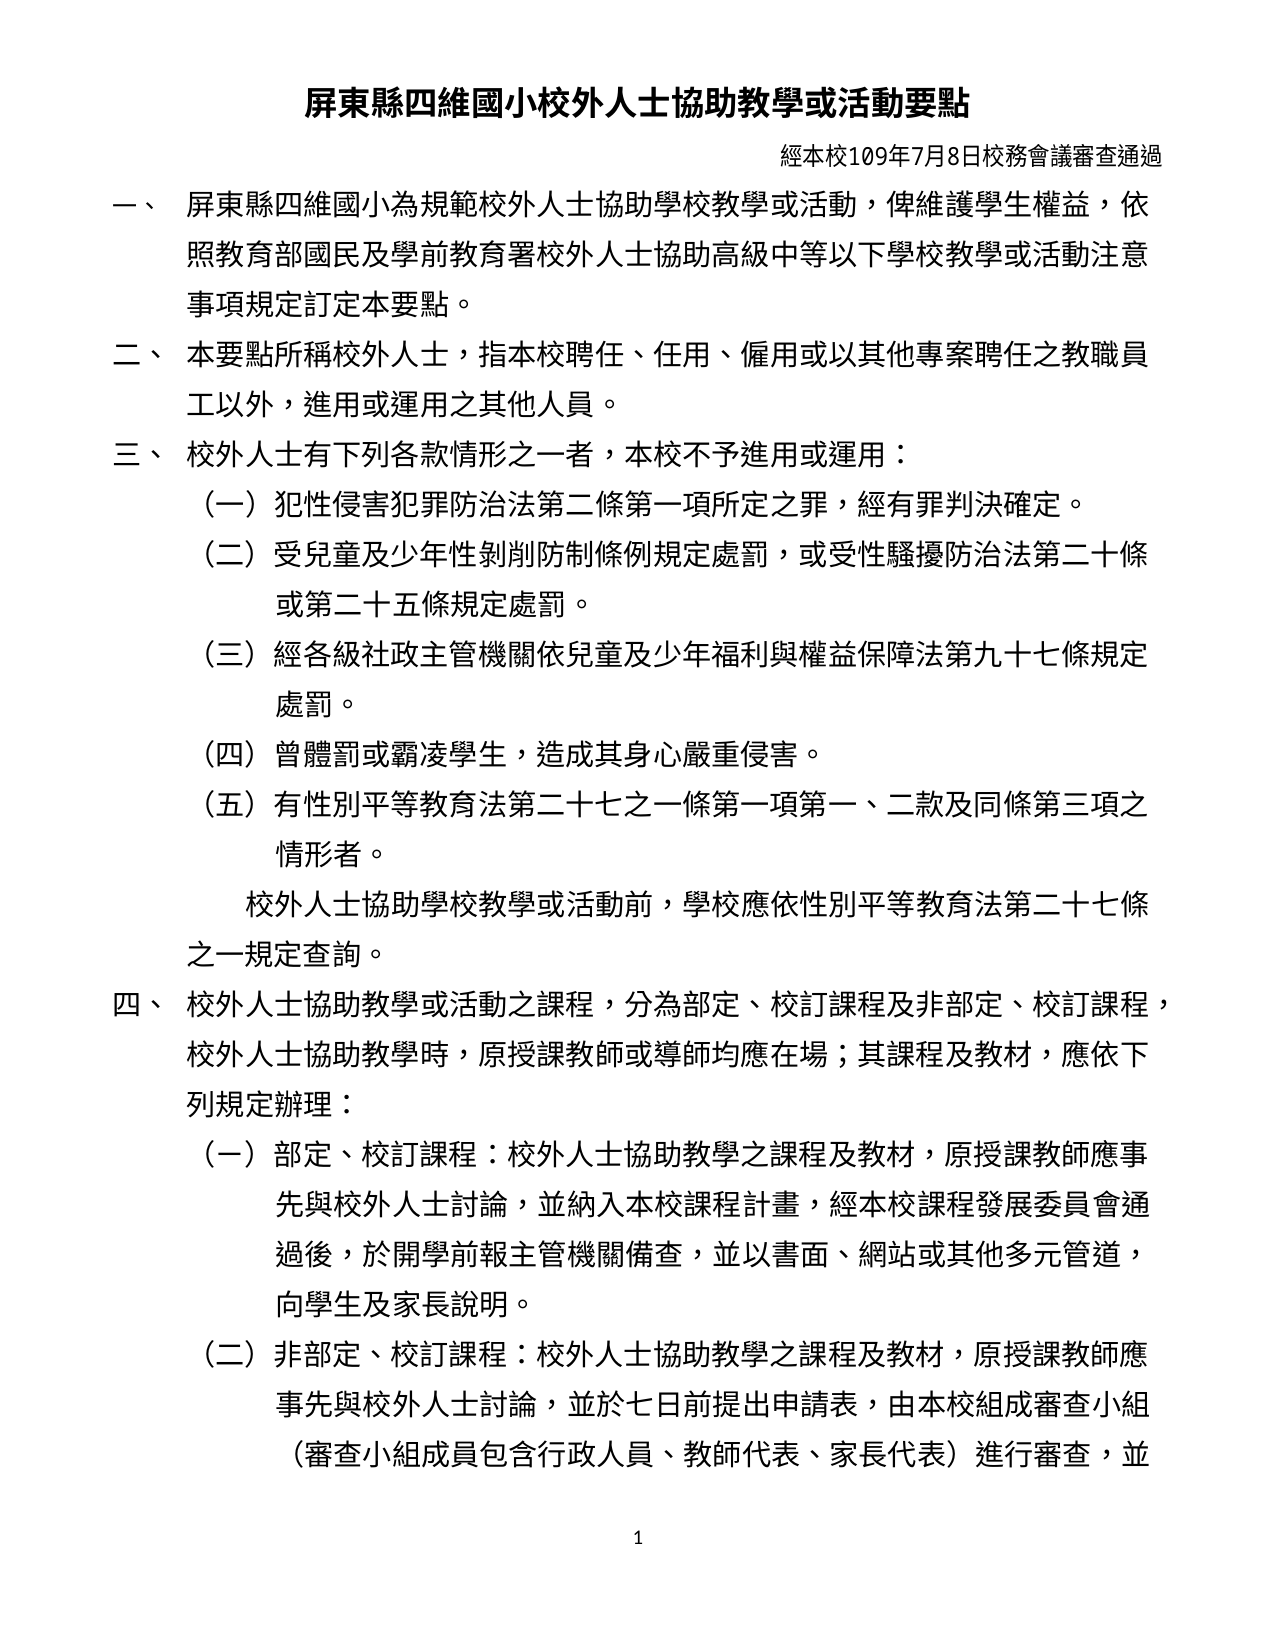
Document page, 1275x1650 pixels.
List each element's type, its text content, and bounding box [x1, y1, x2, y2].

text （ㄧ）部定、校訂課程：校外人士協助教學之課程及教材，原授課教師應事先與校外人士討論，並納入本校課程計畫，經本校課程發展委員會通過後，於開學前報主管機關備查，並以書面、網站或其他多元管道，向學生及家長說明。 [186, 1125, 1162, 1325]
text （四）曾體罰或霸凌學生，造成其身心嚴重侵害。 [186, 725, 1162, 775]
text 經本校109年7月8日校務會議審查通過 [186, 125, 1162, 175]
text （二）非部定、校訂課程：校外人士協助教學之課程及教材，原授課教師應事先與校外人士討論，並於七日前提出申請表，由本校組成審查小組（審查小組成員包含行政人員、教師代表、家長代表）進行審查，並 [186, 1325, 1162, 1475]
list 屏東縣四維國小為規範校外人士協助學校教學或活動，俾維護學生權益，依照教育部國民及學前教育署校外人士協助高級中等以下學校教學或活動注意事項規定訂定本要點。 [112, 175, 1162, 325]
text 校外人士協助學校教學或活動前，學校應依性別平等教育法第二十七條之一規定查詢。 [186, 875, 1162, 975]
text （三）經各級社政主管機關依兒童及少年福利與權益保障法第九十七條規定處罰。 [186, 625, 1162, 725]
text （一）犯性侵害犯罪防治法第二條第一項所定之罪，經有罪判決確定。 [186, 475, 1162, 525]
text （五）有性別平等教育法第二十七之一條第一項第一、二款及同條第三項之情形者。 [186, 775, 1162, 875]
text （二）受兒童及少年性剝削防制條例規定處罰，或受性騷擾防治法第二十條或第二十五條規定處罰。 [186, 525, 1162, 625]
list 校外人士協助教學或活動之課程，分為部定、校訂課程及非部定、校訂課程，校外人士協助教學時，原授課教師或導師均應在場；其課程及教材，應依下列規定辦理： [112, 975, 1162, 1125]
text 屏東縣四維國小校外人士協助教學或活動要點 [112, 75, 1162, 125]
list 本要點所稱校外人士，指本校聘任、任用、僱用或以其他專案聘任之教職員工以外，進用或運用之其他人員。 [112, 325, 1162, 425]
list 校外人士有下列各款情形之一者，本校不予進用或運用： [112, 425, 1162, 475]
